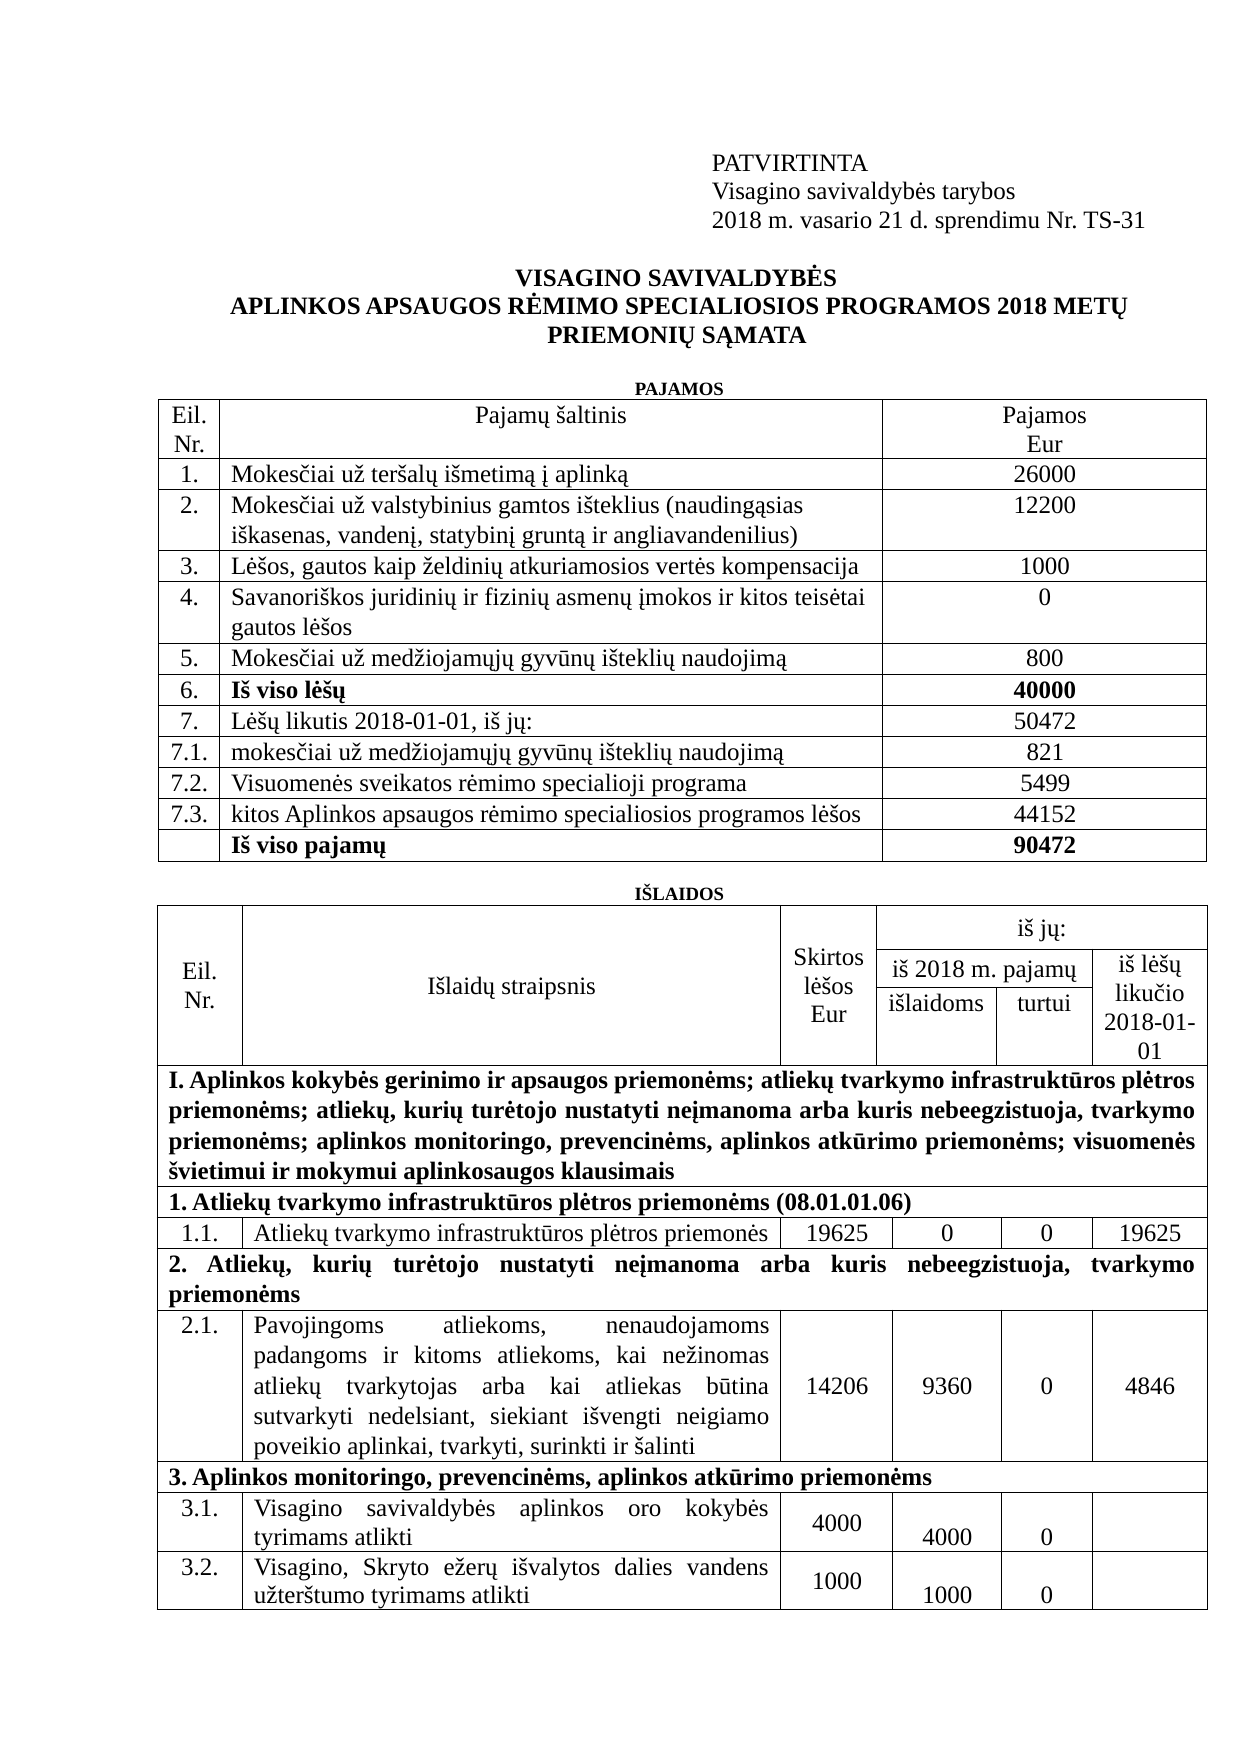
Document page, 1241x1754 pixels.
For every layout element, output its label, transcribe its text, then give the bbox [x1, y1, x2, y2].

table_cell 1. [159, 459, 219, 489]
table_cell 0 [1002, 1493, 1092, 1551]
table_cell 14206 [781, 1311, 892, 1461]
table_cell [1093, 1552, 1207, 1609]
table_header Skirtos lėšos Eur [781, 906, 876, 1064]
table_cell 0 [1002, 1552, 1092, 1609]
table_header Pajamos Eur [883, 400, 1206, 458]
table_cell 1000 [883, 551, 1206, 581]
table_cell 0 [893, 1218, 1001, 1248]
table_cell Visagino savivaldybės aplinkos oro kokybės tyrimams atlikti [243, 1493, 780, 1551]
table_cell 0 [1002, 1218, 1092, 1248]
table_cell 7.2. [159, 768, 219, 798]
table_cell Mokesčiai už teršalų išmetimą į aplinką [220, 459, 882, 489]
table_cell 7. [159, 706, 219, 736]
table_cell 4000 [781, 1493, 892, 1551]
table_cell 19625 [781, 1218, 892, 1248]
text Visagino savivaldybės [177, 263, 1181, 291]
table_cell 1.1. [158, 1218, 242, 1248]
table_cell [1093, 1493, 1207, 1551]
table_cell [159, 830, 219, 861]
table_cell Lėšos, gautos kaip želdinių atkuriamosios vertės kompensacija [220, 551, 882, 581]
table_cell 19625 [1093, 1218, 1207, 1248]
table_cell Mokesčiai už medžiojamųjų gyvūnų išteklių naudojimą [220, 644, 882, 674]
table_cell išlaidoms [877, 988, 996, 1064]
table_cell 0 [1002, 1311, 1092, 1461]
table_cell Iš viso lėšų [220, 675, 882, 705]
text 2018 m. vasario 21 d. sprendimu Nr. TS-31 [712, 205, 1181, 234]
table_cell 0 [883, 582, 1206, 642]
table_cell I. Aplinkos kokybės gerinimo ir apsaugos priemonėms; atliekų tvarkymo infrastruktūros plėtros priemonėms; atliekų, kurių turėtojo nustatyti neįmanoma arba kuris nebeegzistuoja, tvarkymo priemonėms; aplinkos monitoringo, prevencinėms, aplinkos atkūrimo priemonėms; visuomenės švietimui ir mokymui aplinkosaugos klausimais [158, 1066, 1207, 1186]
table_cell 2. Atliekų, kurių turėtojo nustatyti neįmanoma arba kuris nebeegzistuoja, tvarkymo priemonėms [158, 1249, 1207, 1309]
table_cell Visuomenės sveikatos rėmimo specialioji programa [220, 768, 882, 798]
table_cell 5. [159, 644, 219, 674]
text IŠLAIDOS [177, 883, 1181, 905]
text Visagino savivaldybės tarybos [712, 176, 1181, 205]
table_cell 9360 [893, 1311, 1001, 1461]
table_cell 7.3. [159, 799, 219, 829]
table_cell 26000 [883, 459, 1206, 489]
table_header Eil. Nr. [159, 400, 219, 458]
table_cell 7.1. [159, 737, 219, 767]
table_cell 3. [159, 551, 219, 581]
text PATVIRTINTA [712, 148, 1181, 176]
table_cell 6. [159, 675, 219, 705]
table_cell 1000 [893, 1552, 1001, 1609]
table_cell 44152 [883, 799, 1206, 829]
table_cell turtui [997, 988, 1092, 1064]
table_cell kitos Aplinkos apsaugos rėmimo specialiosios programos lėšos [220, 799, 882, 829]
table_cell Iš viso pajamų [220, 830, 882, 861]
table_cell 4000 [893, 1493, 1001, 1551]
table_cell Visagino, Skryto ežerų išvalytos dalies vandens užterštumo tyrimams atlikti [243, 1552, 780, 1609]
table_cell 3.1. [158, 1493, 242, 1551]
table_header Pajamų šaltinis [220, 400, 882, 458]
table_cell Lėšų likutis 2018-01-01, iš jų: [220, 706, 882, 736]
table_header iš jų: [877, 906, 1207, 948]
table_cell 3. Aplinkos monitoringo, prevencinėms, aplinkos atkūrimo priemonėms [158, 1462, 1207, 1492]
table_cell mokesčiai už medžiojamųjų gyvūnų išteklių naudojimą [220, 737, 882, 767]
table_cell 2. [159, 490, 219, 550]
text PAJAMOS [177, 378, 1181, 399]
table_header Išlaidų straipsnis [243, 906, 780, 1064]
text APLINKOS APSAUGOS RĖMIMO SPECIALIOSIOS PROGRAMOS 2018 METŲ PRIEMONIŲ SĄMATA [177, 291, 1181, 349]
table_cell Savanoriškos juridinių ir fizinių asmenų įmokos ir kitos teisėtai gautos lėšos [220, 582, 882, 642]
table_header [1207, 399, 1240, 861]
table_cell 3.2. [158, 1552, 242, 1609]
table_cell iš lėšų likučio 2018-01-01 [1093, 950, 1207, 1064]
table_cell iš 2018 m. pajamų [877, 950, 1092, 987]
table_cell 4846 [1093, 1311, 1207, 1461]
table_cell 12200 [883, 490, 1206, 550]
table_cell 50472 [883, 706, 1206, 736]
table_cell 5499 [883, 768, 1206, 798]
table_cell 821 [883, 737, 1206, 767]
table_cell Atliekų tvarkymo infrastruktūros plėtros priemonės [243, 1218, 780, 1248]
table_cell 90472 [883, 830, 1206, 861]
table_cell 4. [159, 582, 219, 642]
table_header Eil. Nr. [158, 906, 242, 1064]
table_cell 1. Atliekų tvarkymo infrastruktūros plėtros priemonėms (08.01.01.06) [158, 1187, 1207, 1217]
table_cell Mokesčiai už valstybinius gamtos išteklius (naudingąsias iškasenas, vandenį, statybinį gruntą ir angliavandenilius) [220, 490, 882, 550]
table_cell 40000 [883, 675, 1206, 705]
table_cell 1000 [781, 1552, 892, 1609]
table_cell 800 [883, 644, 1206, 674]
table_cell 2.1. [158, 1311, 242, 1461]
table_cell Pavojingoms atliekoms, nenaudojamoms padangoms ir kitoms atliekoms, kai nežinomas atliekų tvarkytojas arba kai atliekas būtina sutvarkyti nedelsiant, siekiant išvengti neigiamo poveikio aplinkai, tvarkyti, surinkti ir šalinti [243, 1311, 780, 1461]
